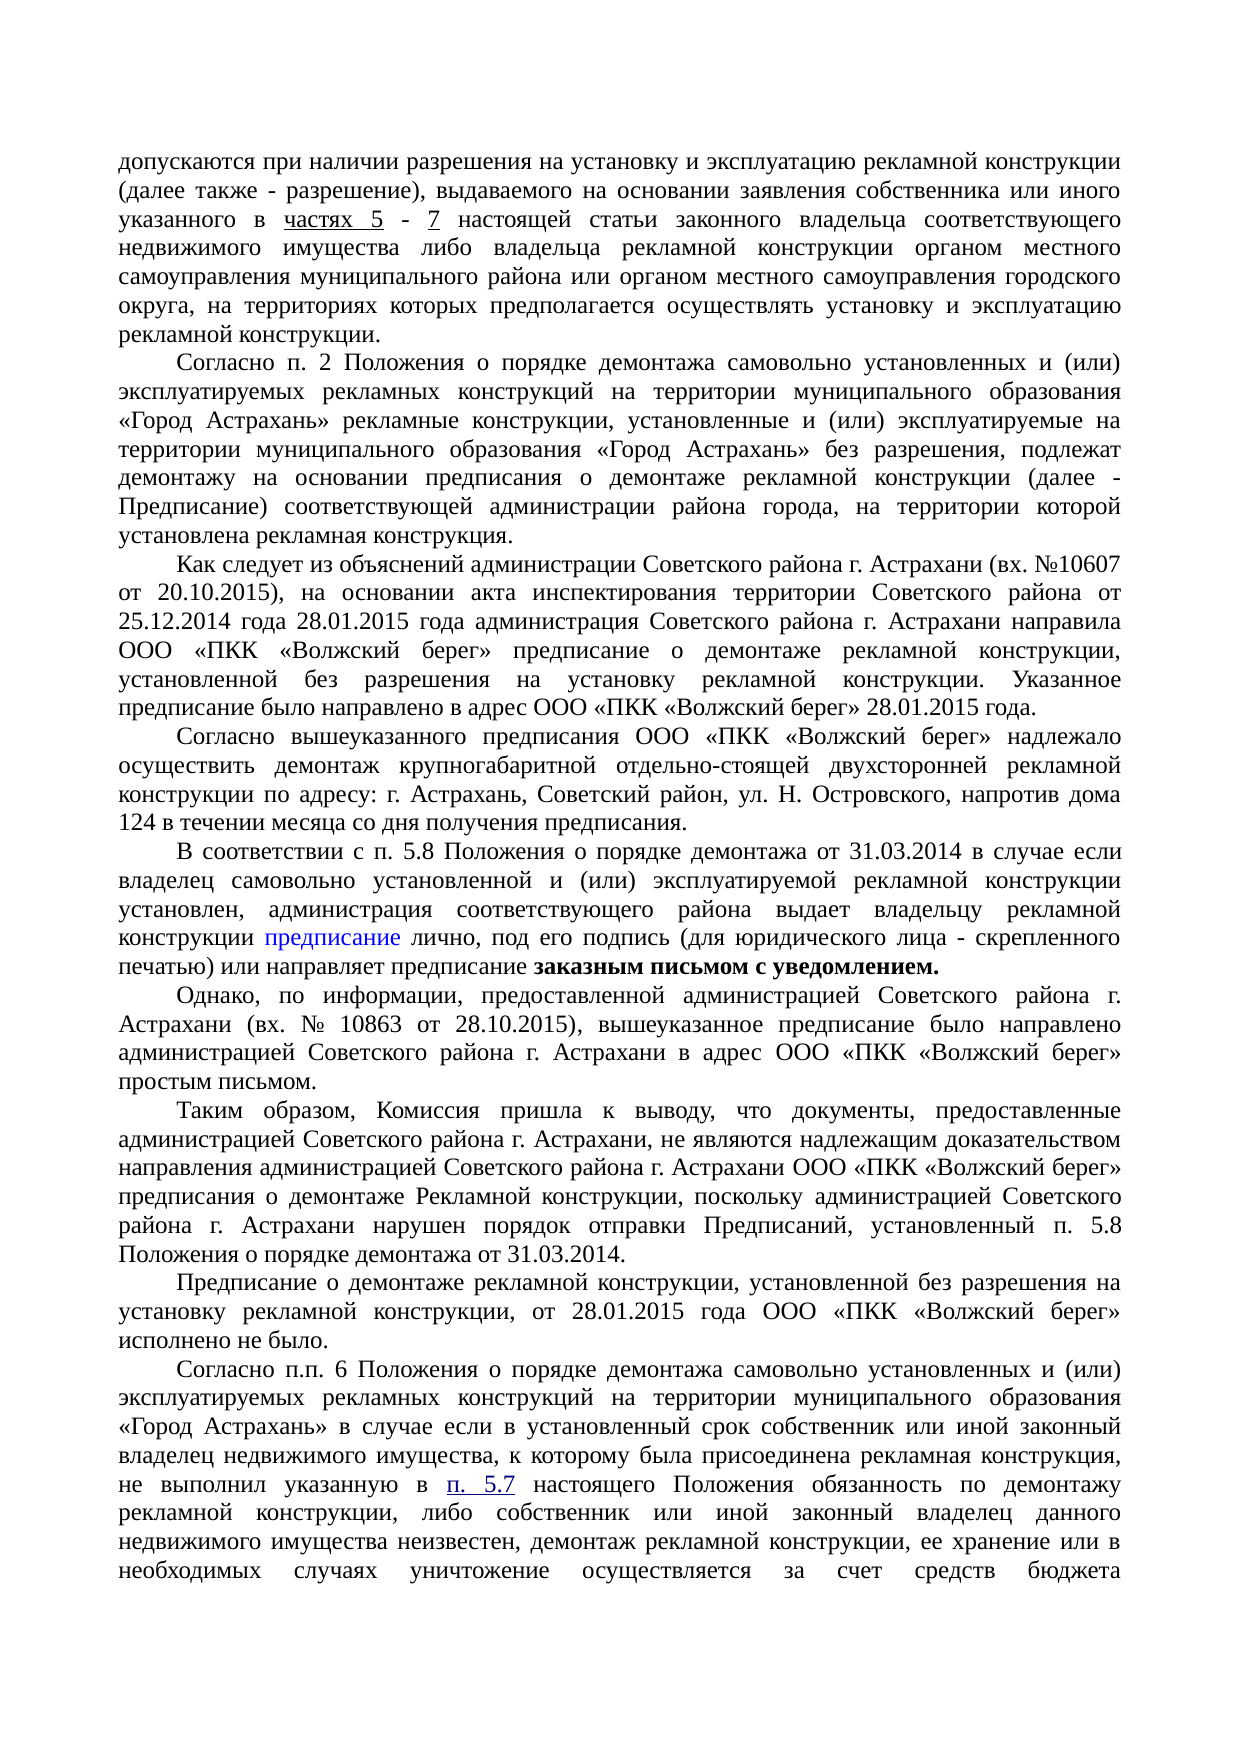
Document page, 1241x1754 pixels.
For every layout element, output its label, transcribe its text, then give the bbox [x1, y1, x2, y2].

text Согласно вышеуказанного предписания ООО «ПКК «Волжский берег» надлежало осуществить демонтаж крупногабаритной отдельно-стоящей двухсторонней рекламной конструкции по адресу: г. Астрахань, Советский район, ул. Н. Островского, напротив дома 124 в течении месяца со дня получения предписания. [118, 721, 1122, 836]
list Согласно п.п. 6 Положения о порядке демонтажа самовольно установленных и (или) эксплуатируемых рекламных конструкций на территории муниципального образования «Город Астрахань» в случае если в установленный срок собственник или иной законный владелец недвижимого имущества, к которому была присоединена рекламная конструкция, не выполнил указанную в п. 5.7 настоящего Положения обязанность по демонтажу рекламной конструкции, либо собственник или иной законный владелец данного недвижимого имущества неизвестен, демонтаж рекламной конструкции, ее хранение или в необходимых случаях уничтожение осуществляется за счет средств бюджета [118, 1354, 1122, 1584]
text Предписание о демонтаже рекламной конструкции, установленной без разрешения на установку рекламной конструкции, от 28.01.2015 года ООО «ПКК «Волжский берег» исполнено не было. [118, 1267, 1122, 1354]
text Однако, по информации, предоставленной администрацией Советского района г. Астрахани (вх. № 10863 от 28.10.2015), вышеуказанное предписание было направлено администрацией Советского района г. Астрахани в адрес ООО «ПКК «Волжский берег» простым письмом. [118, 980, 1122, 1095]
text допускаются при наличии разрешения на установку и эксплуатацию рекламной конструкции (далее также - разрешение), выдаваемого на основании заявления собственника или иного указанного в частях 5 - 7 настоящей статьи законного владельца соответствующего недвижимого имущества либо владельца рекламной конструкции органом местного самоуправления муниципального района или органом местного самоуправления городского округа, на территориях которых предполагается осуществлять установку и эксплуатацию рекламной конструкции. [118, 146, 1122, 347]
text Согласно п. 2 Положения о порядке демонтажа самовольно установленных и (или) эксплуатируемых рекламных конструкций на территории муниципального образования «Город Астрахань» рекламные конструкции, установленные и (или) эксплуатируемые на территории муниципального образования «Город Астрахань» без разрешения, подлежат демонтажу на основании предписания о демонтаже рекламной конструкции (далее - Предписание) соответствующей администрации района города, на территории которой установлена рекламная конструкция. [118, 347, 1122, 549]
text В соответствии с п. 5.8 Положения о порядке демонтажа от 31.03.2014 в случае если владелец самовольно установленной и (или) эксплуатируемой рекламной конструкции установлен, администрация соответствующего района выдает владельцу рекламной конструкции предписание лично, под его подпись (для юридического лица - скрепленного печатью) или направляет предписание заказным письмом с уведомлением. [118, 836, 1122, 980]
text Таким образом, Комиссия пришла к выводу, что документы, предоставленные администрацией Советского района г. Астрахани, не являются надлежащим доказательством направления администрацией Советского района г. Астрахани ООО «ПКК «Волжский берег» предписания о демонтаже Рекламной конструкции, поскольку администрацией Советского района г. Астрахани нарушен порядок отправки Предписаний, установленный п. 5.8 Положения о порядке демонтажа от 31.03.2014. [118, 1095, 1122, 1267]
text Как следует из объяснений администрации Советского района г. Астрахани (вх. №10607 от 20.10.2015), на основании акта инспектирования территории Советского района от 25.12.2014 года 28.01.2015 года администрация Советского района г. Астрахани направила ООО «ПКК «Волжский берег» предписание о демонтаже рекламной конструкции, установленной без разрешения на установку рекламной конструкции. Указанное предписание было направлено в адрес ООО «ПКК «Волжский берег» 28.01.2015 года. [118, 549, 1122, 721]
